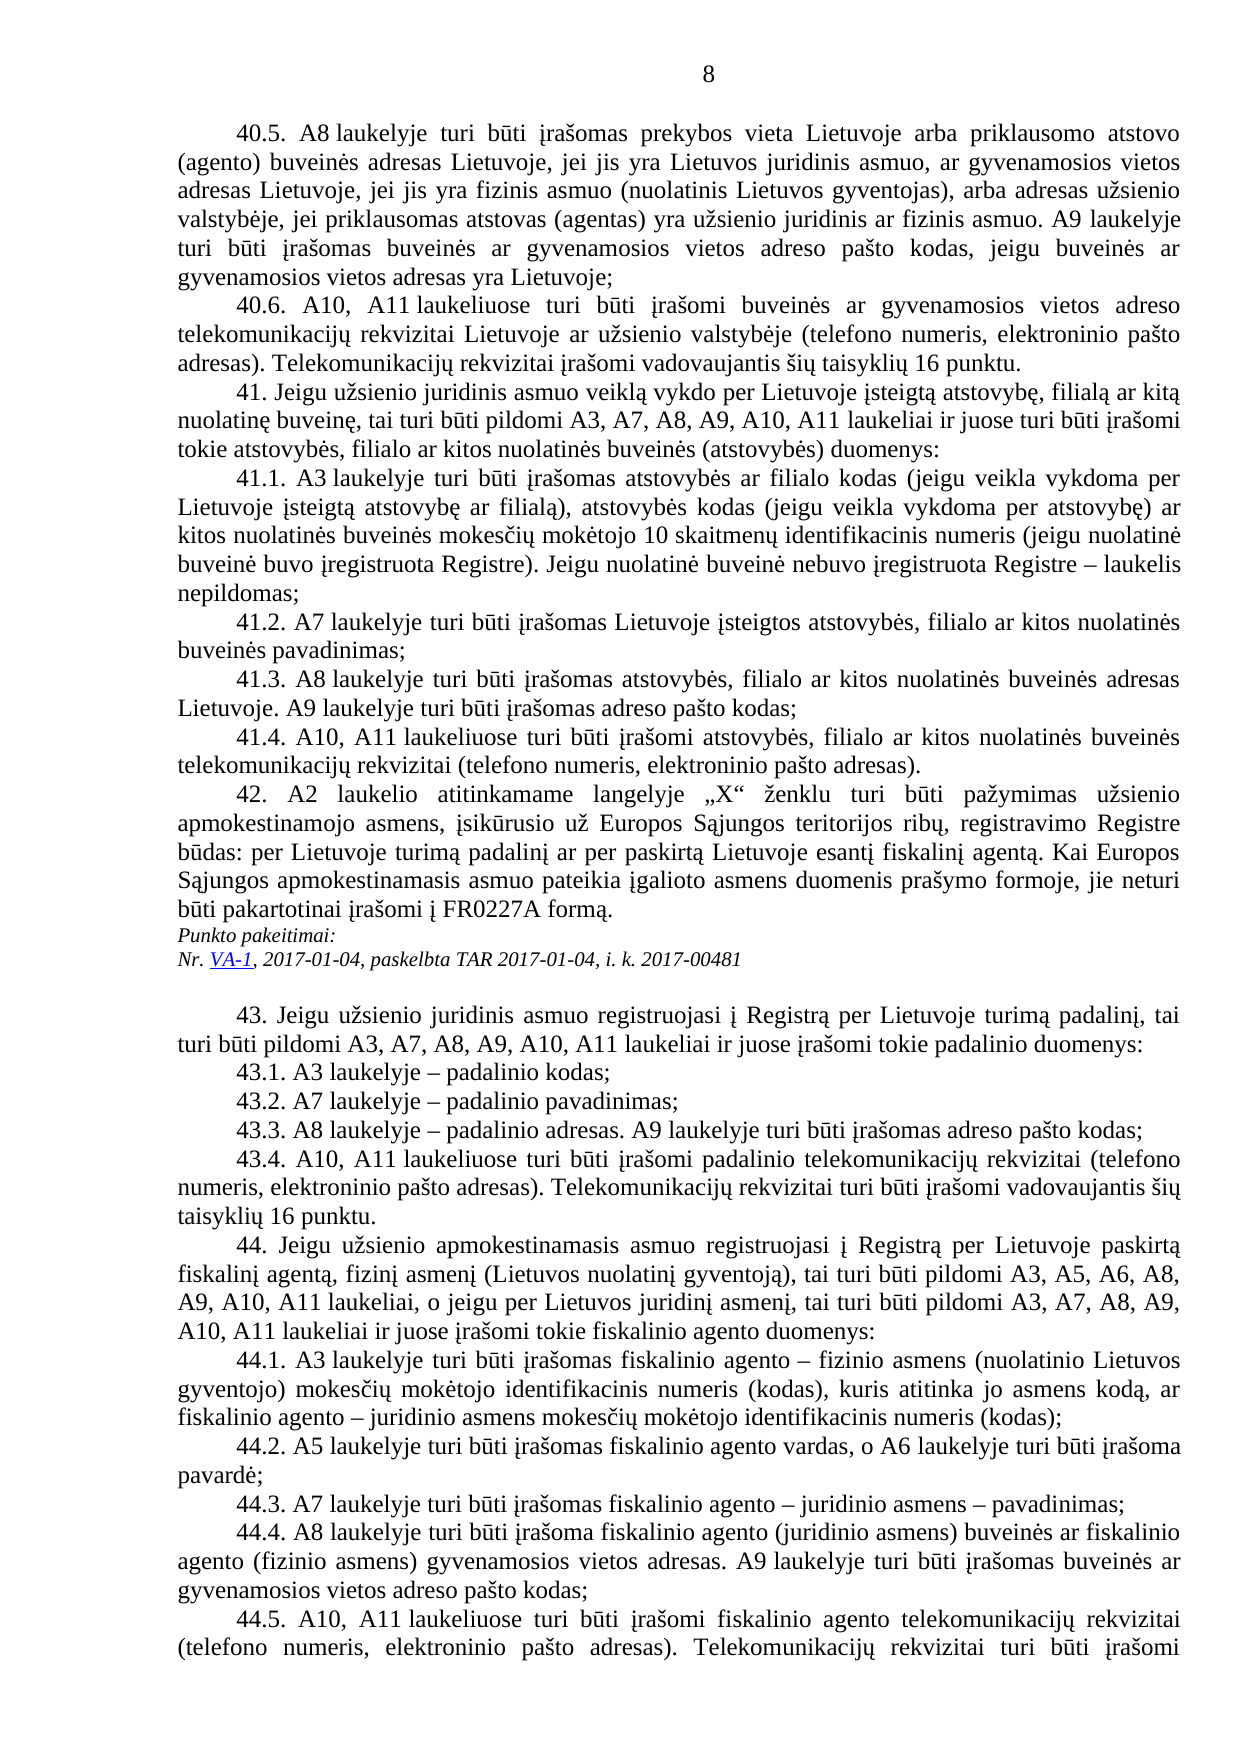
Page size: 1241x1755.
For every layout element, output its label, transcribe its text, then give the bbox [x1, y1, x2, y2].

text 41.1. A3 laukelyje turi būti įrašomas atstovybės ar filialo kodas (jeigu veikla vykdoma per Lietuvoje įsteigtą atstovybę ar filialą), atstovybės kodas (jeigu veikla vykdoma per atstovybę) ar kitos nuolatinės buveinės mokesčių mokėtojo 10 skaitmenų identifikacinis numeris (jeigu nuolatinė buveinė buvo įregistruota Registre). Jeigu nuolatinė buveinė nebuvo įregistruota Registre – laukelis nepildomas; [177, 463, 1181, 607]
text 43. Jeigu užsienio juridinis asmuo registruojasi į Registrą per Lietuvoje turimą padalinį, tai turi būti pildomi A3, A7, A8, A9, A10, A11 laukeliai ir juose įrašomi tokie padalinio duomenys: [177, 1000, 1181, 1057]
text 43.1. A3 laukelyje – padalinio kodas; [177, 1057, 1181, 1086]
text 44.3. A7 laukelyje turi būti įrašomas fiskalinio agento – juridinio asmens – pavadinimas; [177, 1489, 1181, 1517]
text 44. Jeigu užsienio apmokestinamasis asmuo registruojasi į Registrą per Lietuvoje paskirtą fiskalinį agentą, fizinį asmenį (Lietuvos nuolatinį gyventoją), tai turi būti pildomi A3, A5, A6, A8, A9, A10, A11 laukeliai, o jeigu per Lietuvos juridinį asmenį, tai turi būti pildomi A3, A7, A8, A9, A10, A11 laukeliai ir juose įrašomi tokie fiskalinio agento duomenys: [177, 1230, 1181, 1345]
text 41. Jeigu užsienio juridinis asmuo veiklą vykdo per Lietuvoje įsteigtą atstovybę, filialą ar kitą nuolatinę buveinę, tai turi būti pildomi A3, A7, A8, A9, A10, A11 laukeliai ir juose turi būti įrašomi tokie atstovybės, filialo ar kitos nuolatinės buveinės (atstovybės) duomenys: [177, 377, 1181, 463]
text 42. A2 laukelio atitinkamame langelyje „X“ ženklu turi būti pažymimas užsienio apmokestinamojo asmens, įsikūrusio už Europos Sąjungos teritorijos ribų, registravimo Registre būdas: per Lietuvoje turimą padalinį ar per paskirtą Lietuvoje esantį fiskalinį agentą. Kai Europos Sąjungos apmokestinamasis asmuo pateikia įgalioto asmens duomenis prašymo formoje, jie neturi būti pakartotinai įrašomi į FR0227A formą. [177, 779, 1181, 923]
text 40.6. A10, A11 laukeliuose turi būti įrašomi buveinės ar gyvenamosios vietos adreso telekomunikacijų rekvizitai Lietuvoje ar užsienio valstybėje (telefono numeris, elektroninio pašto adresas). Telekomunikacijų rekvizitai įrašomi vadovaujantis šių taisyklių 16 punktu. [177, 291, 1181, 377]
text 43.2. A7 laukelyje – padalinio pavadinimas; [177, 1086, 1181, 1115]
text 44.1. A3 laukelyje turi būti įrašomas fiskalinio agento – fizinio asmens (nuolatinio Lietuvos gyventojo) mokesčių mokėtojo identifikacinis numeris (kodas), kuris atitinka jo asmens kodą, ar fiskalinio agento – juridinio asmens mokesčių mokėtojo identifikacinis numeris (kodas); [177, 1345, 1181, 1431]
text 43.3. A8 laukelyje – padalinio adresas. A9 laukelyje turi būti įrašomas adreso pašto kodas; [177, 1115, 1181, 1144]
text Punkto pakeitimai: [177, 923, 1181, 947]
text 41.3. A8 laukelyje turi būti įrašomas atstovybės, filialo ar kitos nuolatinės buveinės adresas Lietuvoje. A9 laukelyje turi būti įrašomas adreso pašto kodas; [177, 664, 1181, 722]
text 41.4. A10, A11 laukeliuose turi būti įrašomi atstovybės, filialo ar kitos nuolatinės buveinės telekomunikacijų rekvizitai (telefono numeris, elektroninio pašto adresas). [177, 722, 1181, 779]
text Nr. VA-1, 2017-01-04, paskelbta TAR 2017-01-04, i. k. 2017-00481 [177, 947, 1181, 971]
text 44.4. A8 laukelyje turi būti įrašoma fiskalinio agento (juridinio asmens) buveinės ar fiskalinio agento (fizinio asmens) gyvenamosios vietos adresas. A9 laukelyje turi būti įrašomas buveinės ar gyvenamosios vietos adreso pašto kodas; [177, 1517, 1181, 1604]
text 43.4. A10, A11 laukeliuose turi būti įrašomi padalinio telekomunikacijų rekvizitai (telefono numeris, elektroninio pašto adresas). Telekomunikacijų rekvizitai turi būti įrašomi vadovaujantis šių taisyklių 16 punktu. [177, 1144, 1181, 1230]
text 41.2. A7 laukelyje turi būti įrašomas Lietuvoje įsteigtos atstovybės, filialo ar kitos nuolatinės buveinės pavadinimas; [177, 607, 1181, 664]
text 44.5. A10, A11 laukeliuose turi būti įrašomi fiskalinio agento telekomunikacijų rekvizitai (telefono numeris, elektroninio pašto adresas). Telekomunikacijų rekvizitai turi būti įrašomi [177, 1604, 1181, 1661]
text 40.5. A8 laukelyje turi būti įrašomas prekybos vieta Lietuvoje arba priklausomo atstovo (agento) buveinės adresas Lietuvoje, jei jis yra Lietuvos juridinis asmuo, ar gyvenamosios vietos adresas Lietuvoje, jei jis yra fizinis asmuo (nuolatinis Lietuvos gyventojas), arba adresas užsienio valstybėje, jei priklausomas atstovas (agentas) yra užsienio juridinis ar fizinis asmuo. A9 laukelyje turi būti įrašomas buveinės ar gyvenamosios vietos adreso pašto kodas, jeigu buveinės ar gyvenamosios vietos adresas yra Lietuvoje; [177, 118, 1181, 291]
text 44.2. A5 laukelyje turi būti įrašomas fiskalinio agento vardas, o A6 laukelyje turi būti įrašoma pavardė; [177, 1431, 1181, 1489]
